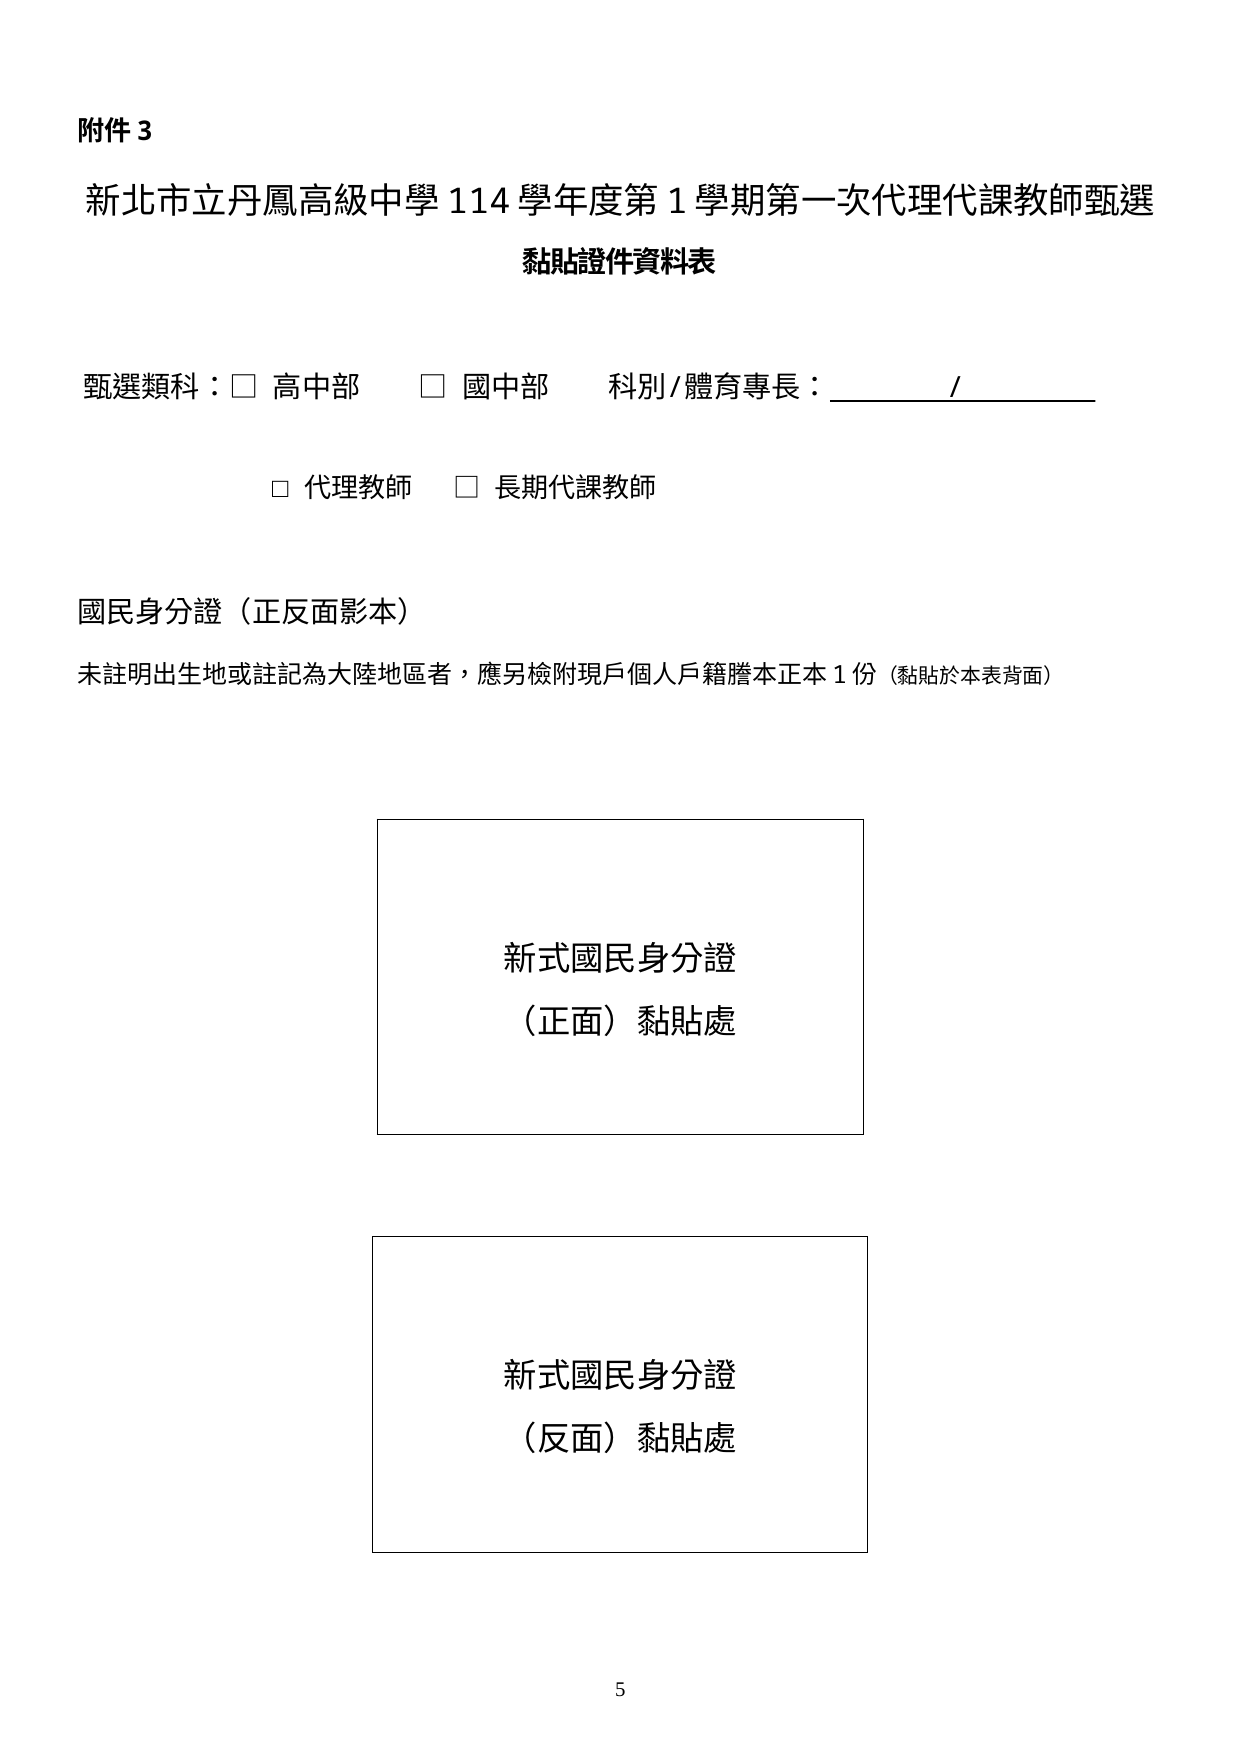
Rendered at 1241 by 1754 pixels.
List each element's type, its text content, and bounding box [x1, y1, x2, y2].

table_header 新式國民身分證 （反面）黏貼處 [373, 1237, 867, 1552]
text 新北市立丹鳳高級中學114學年度第1學期第一次代理代課教師甄選 [77, 156, 1163, 218]
table_header 新式國民身分證 （正面）黏貼處 [378, 820, 863, 1134]
text 黏貼證件資料表 [77, 218, 1163, 281]
text 附件3 [77, 109, 1163, 148]
text 未註明出生地或註記為大陸地區者，應另檢附現戶個人戶籍謄本正本1份（黏貼於本表背面） [77, 631, 1127, 693]
text □ 代理教師 □ 長期代課教師 [77, 443, 1163, 506]
text 甄選類科：□ 高中部 □ 國中部 科別/體育專長： / [77, 343, 1163, 406]
text 國民身分證（正反面影本） [77, 568, 1127, 631]
